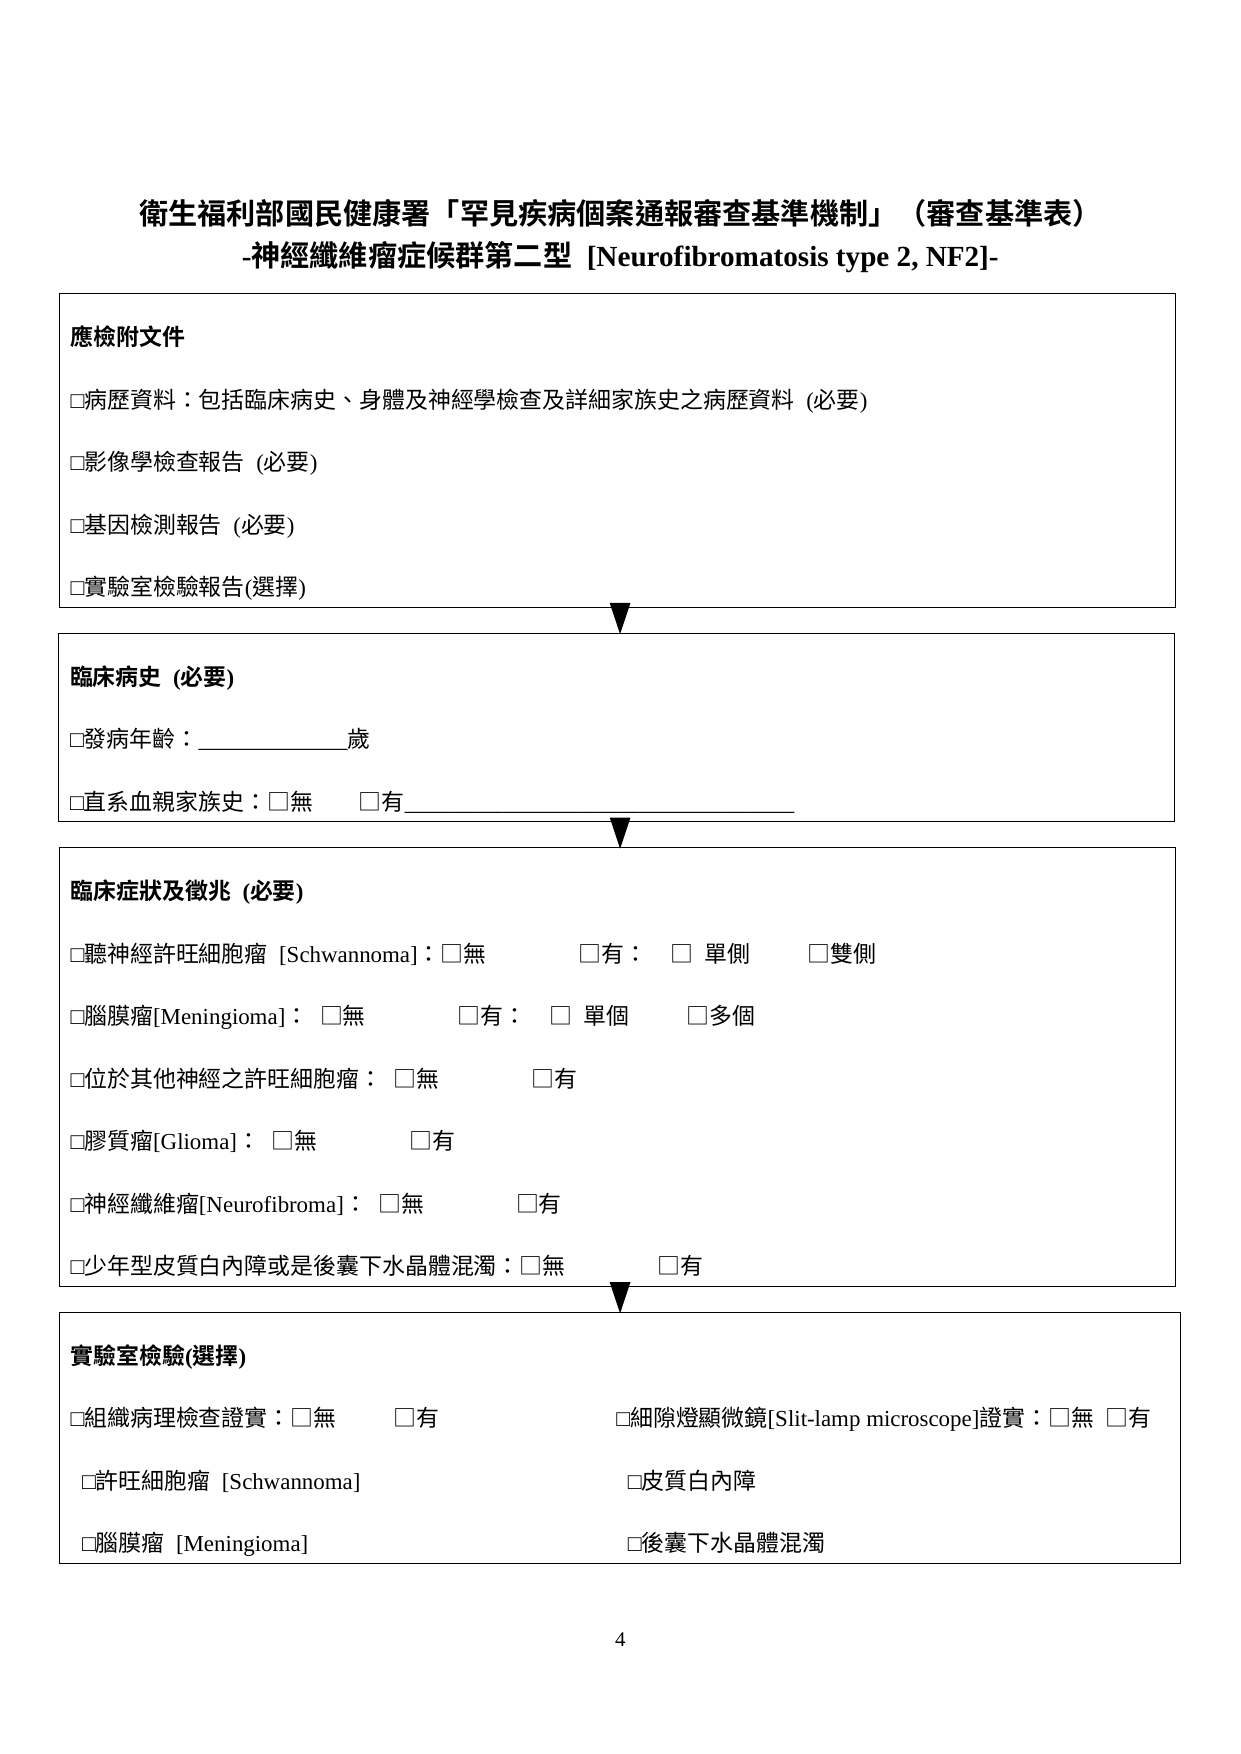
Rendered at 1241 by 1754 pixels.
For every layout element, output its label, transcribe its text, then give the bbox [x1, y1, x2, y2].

table_header 實驗室檢驗(選擇) [60, 1313, 1180, 1375]
table_cell □細隙燈顯微鏡[Slit-lamp microscope]證實：□無 □有 □皮質白內障 □後囊下水晶體混濁 [605, 1375, 1180, 1563]
table_header 臨床病史 (必要) □發病年齡：_____________歲 □直系血親家族史：□無 □有__________________________________ [59, 634, 1174, 821]
table_header 臨床症狀及徵兆 (必要) □聽神經許旺細胞瘤 [Schwannoma]：□無 □有： □ 單側 □雙側 □腦膜瘤[Meningioma]： □無 □有： □ 單個 □多個 □位於其他神經之許旺細胞瘤： □無 □有 □膠質瘤[Glioma]： □無 □有 □神經纖維瘤[Neurofibroma]： □無 □有 □少年型皮質白內障或是後囊下水晶體混濁：□無 □有 [60, 848, 1175, 1286]
table_header 應檢附文件 □病歷資料：包括臨床病史、身體及神經學檢查及詳細家族史之病歷資料 (必要) □影像學檢查報告 (必要) □基因檢測報告 (必要) □實驗室檢驗報告(選擇) [60, 294, 1175, 607]
text -神經纖維瘤症候群第二型 [Neurofibromatosis type 2, NF2]- [59, 233, 1181, 274]
text 衛生福利部國民健康署「罕見疾病個案通報審查基準機制」（審查基準表） [59, 170, 1181, 233]
table_cell □組織病理檢查證實：□無 □有 □許旺細胞瘤 [Schwannoma] □腦膜瘤 [Meningioma] [60, 1375, 605, 1563]
